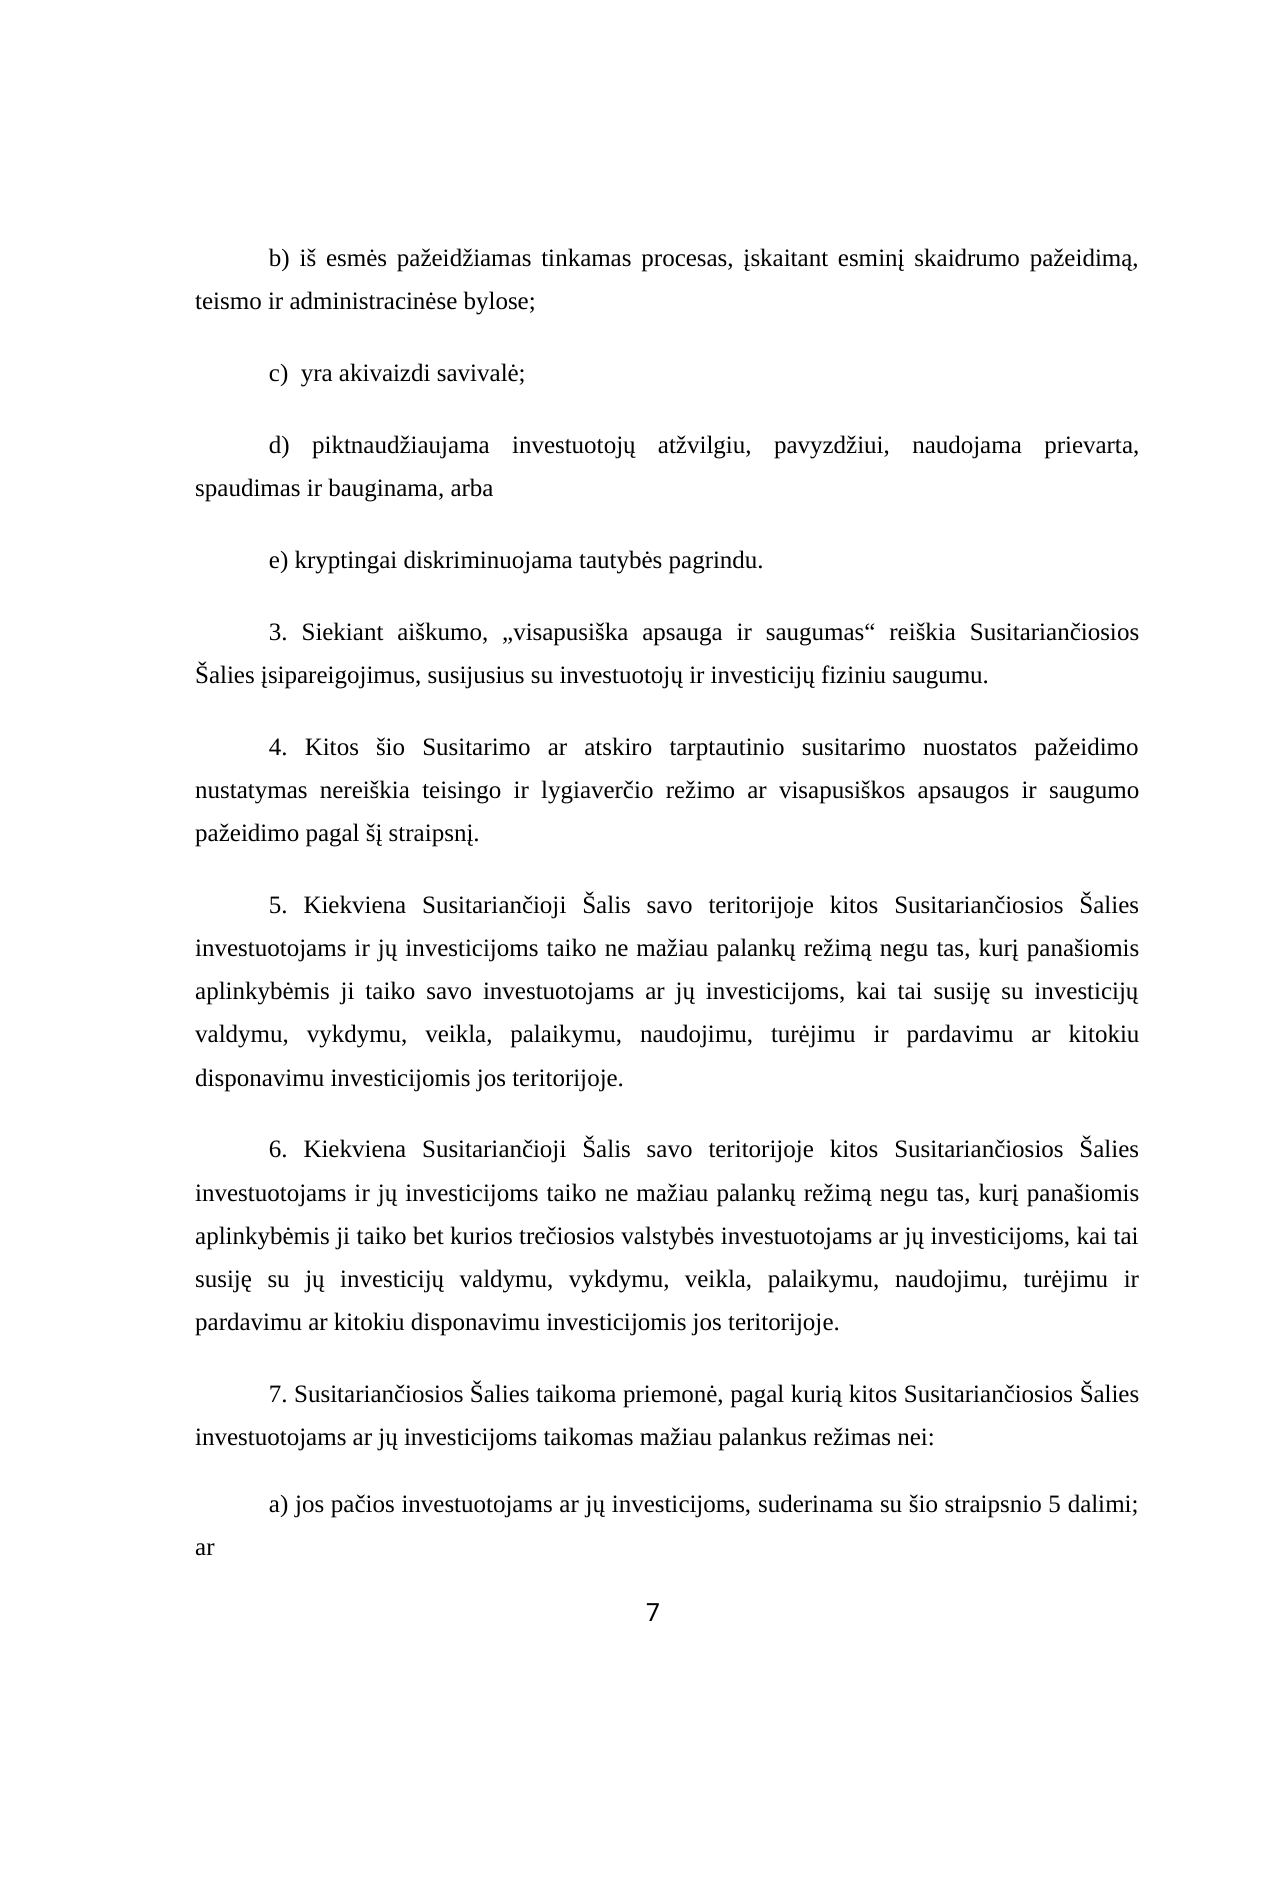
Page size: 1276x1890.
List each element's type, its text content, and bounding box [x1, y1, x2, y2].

text 7. Susitariančiosios Šalies taikoma priemonė, pagal kurią kitos Susitariančiosios Šalies investuotojams ar jų investicijoms taikomas mažiau palankus režimas nei: [195, 1379, 1140, 1451]
text 6. Kiekviena Susitariančioji Šalis savo teritorijoje kitos Susitariančiosios Šalies investuotojams ir jų investicijoms taiko ne mažiau palankų režimą negu tas, kurį panašiomis aplinkybėmis ji taiko bet kurios trečiosios valstybės investuotojams ar jų investicijoms, kai tai susiję su jų investicijų valdymu, vykdymu, veikla, palaikymu, naudojimu, turėjimu ir pardavimu ar kitokiu disponavimu investicijomis jos teritorijoje. [195, 1134, 1140, 1336]
text a) jos pačios investuotojams ar jų investicijoms, suderinama su šio straipsnio 5 dalimi; ar [195, 1489, 1140, 1561]
text 5. Kiekviena Susitariančioji Šalis savo teritorijoje kitos Susitariančiosios Šalies investuotojams ir jų investicijoms taiko ne mažiau palankų režimą negu tas, kurį panašiomis aplinkybėmis ji taiko savo investuotojams ar jų investicijoms, kai tai susiję su investicijų valdymu, vykdymu, veikla, palaikymu, naudojimu, turėjimu ir pardavimu ar kitokiu disponavimu investicijomis jos teritorijoje. [195, 890, 1140, 1091]
text 3. Siekiant aiškumo, „visapusiška apsauga ir saugumas“ reiškia Susitariančiosios Šalies įsipareigojimus, susijusius su investuotojų ir investicijų fiziniu saugumu. [195, 617, 1140, 689]
text d) piktnaudžiaujama investuotojų atžvilgiu, pavyzdžiui, naudojama prievarta, spaudimas ir bauginama, arba [195, 430, 1140, 502]
text 4. Kitos šio Susitarimo ar atskiro tarptautinio susitarimo nuostatos pažeidimo nustatymas nereiškia teisingo ir lygiaverčio režimo ar visapusiškos apsaugos ir saugumo pažeidimo pagal šį straipsnį. [195, 732, 1140, 847]
text b) iš esmės pažeidžiamas tinkamas procesas, įskaitant esminį skaidrumo pažeidimą, teismo ir administracinėse bylose; [195, 243, 1140, 315]
text e) kryptingai diskriminuojama tautybės pagrindu. [195, 545, 1140, 574]
text c) yra akivaizdi savivalė; [195, 358, 1140, 387]
